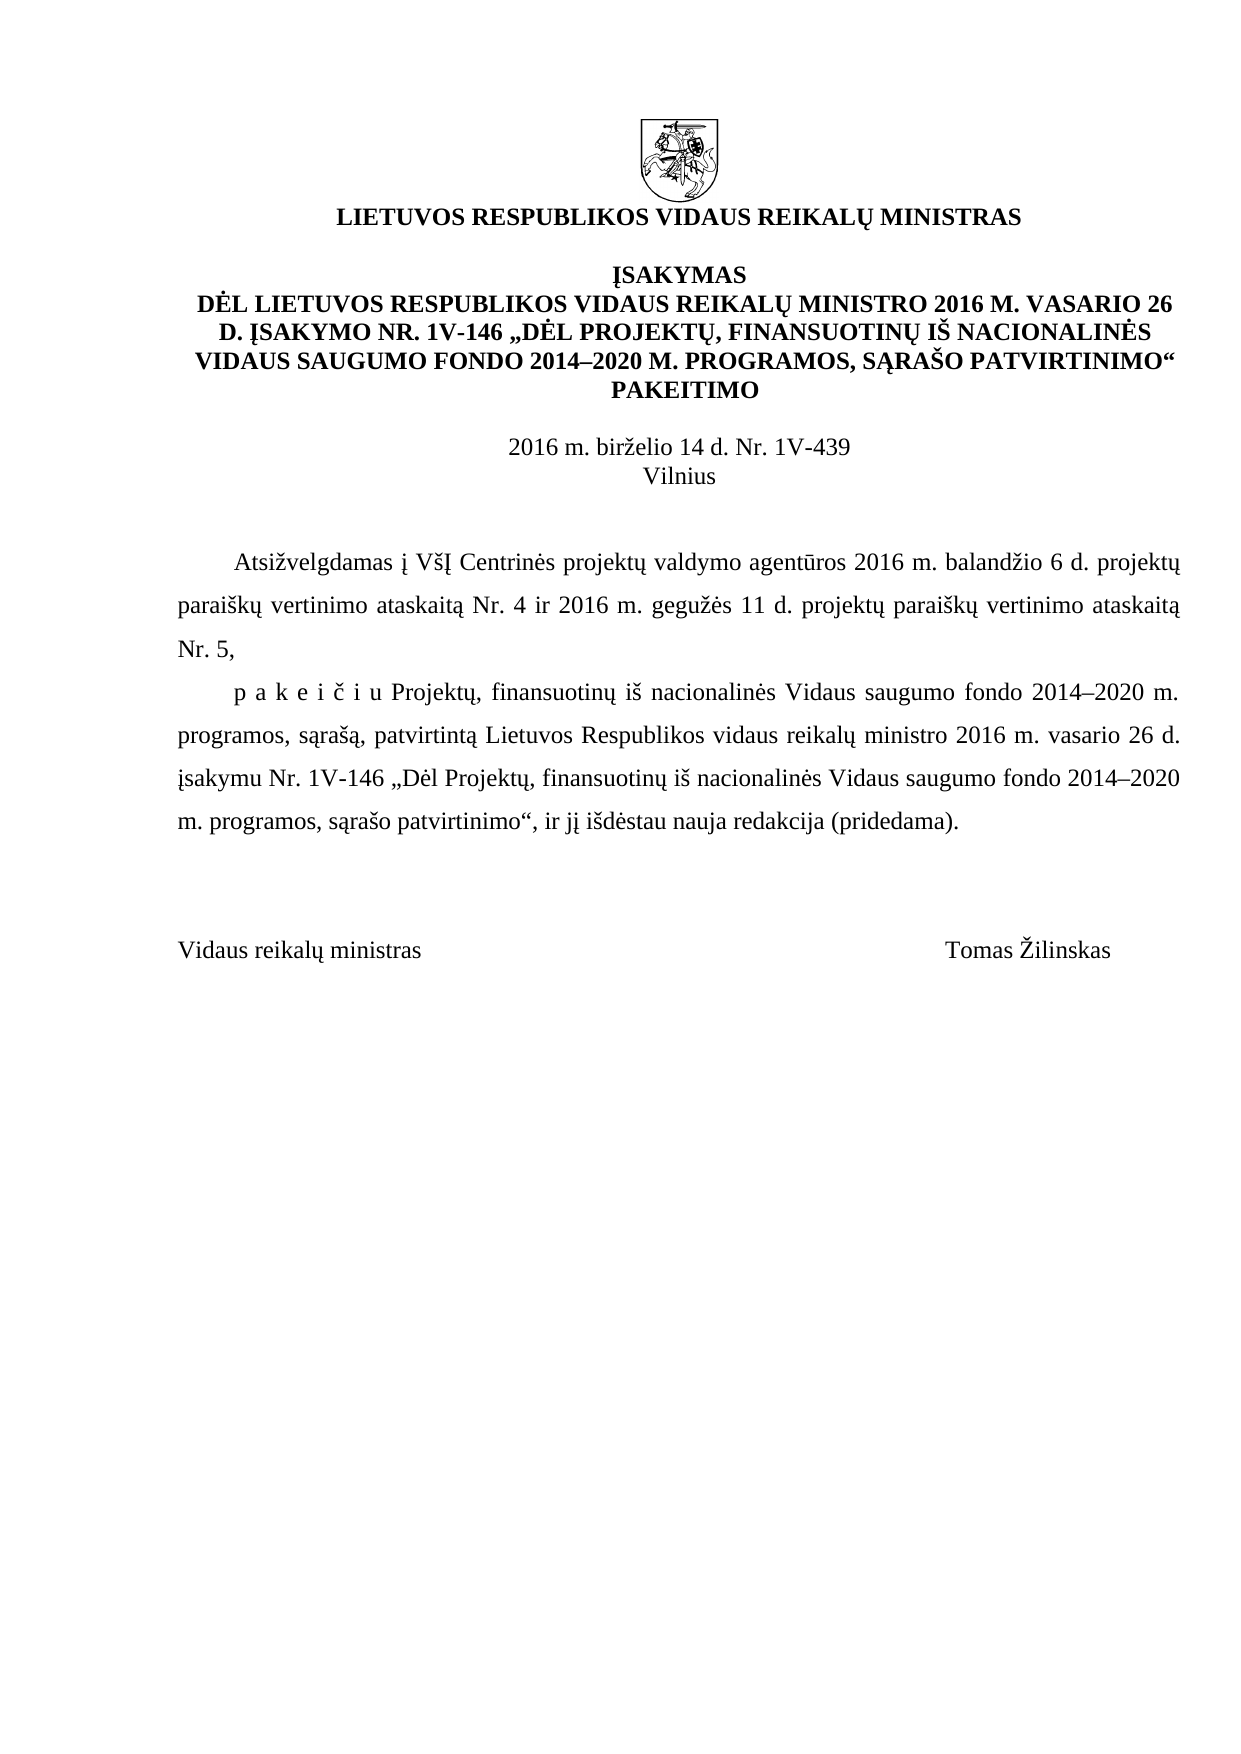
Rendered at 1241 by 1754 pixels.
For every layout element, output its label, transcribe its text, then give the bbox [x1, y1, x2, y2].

text DĖL LIETUVOS RESPUBLIKOS VIDAUS REIKALŲ MINISTRO 2016 M. VASARIO 26 D. ĮSAKYMO NR. 1V-146 „DĖL PROJEKTŲ, FINANSUOTINŲ IŠ NACIONALINĖS VIDAUS SAUGUMO FONDO 2014–2020 M. PROGRAMOS, sąrašo patvirtinimo“ PAKEITIMO [189, 289, 1181, 404]
text Atsižvelgdamas į VšĮ Centrinės projektų valdymo agentūros 2016 m. balandžio 6 d. projektų paraiškų vertinimo ataskaitą Nr. 4 ir 2016 m. gegužės 11 d. projektų paraiškų vertinimo ataskaitą Nr. 5, [177, 547, 1181, 662]
text Vilnius [177, 461, 1181, 490]
text ĮSAKYMAS [177, 260, 1181, 289]
text Vidaus reikalų ministras Tomas Žilinskas [177, 936, 1181, 964]
text p a k e i č i u Projektų, finansuotinų iš nacionalinės Vidaus saugumo fondo 2014–2020 m. programos, sąrašą, patvirtintą Lietuvos Respublikos vidaus reikalų ministro 2016 m. vasario 26 d. įsakymu Nr. 1V-146 „Dėl Projektų, finansuotinų iš nacionalinės Vidaus saugumo fondo 2014–2020 m. programos, sąrašo patvirtinimo“, ir jį išdėstau nauja redakcija (pridedama). [177, 677, 1181, 835]
text 2016 m. birželio 14 d. Nr. 1V-439 [177, 432, 1181, 461]
text LIETUVOS RESPUBLIKOS VIDAUS REIKALŲ MINISTRAS [177, 202, 1181, 231]
